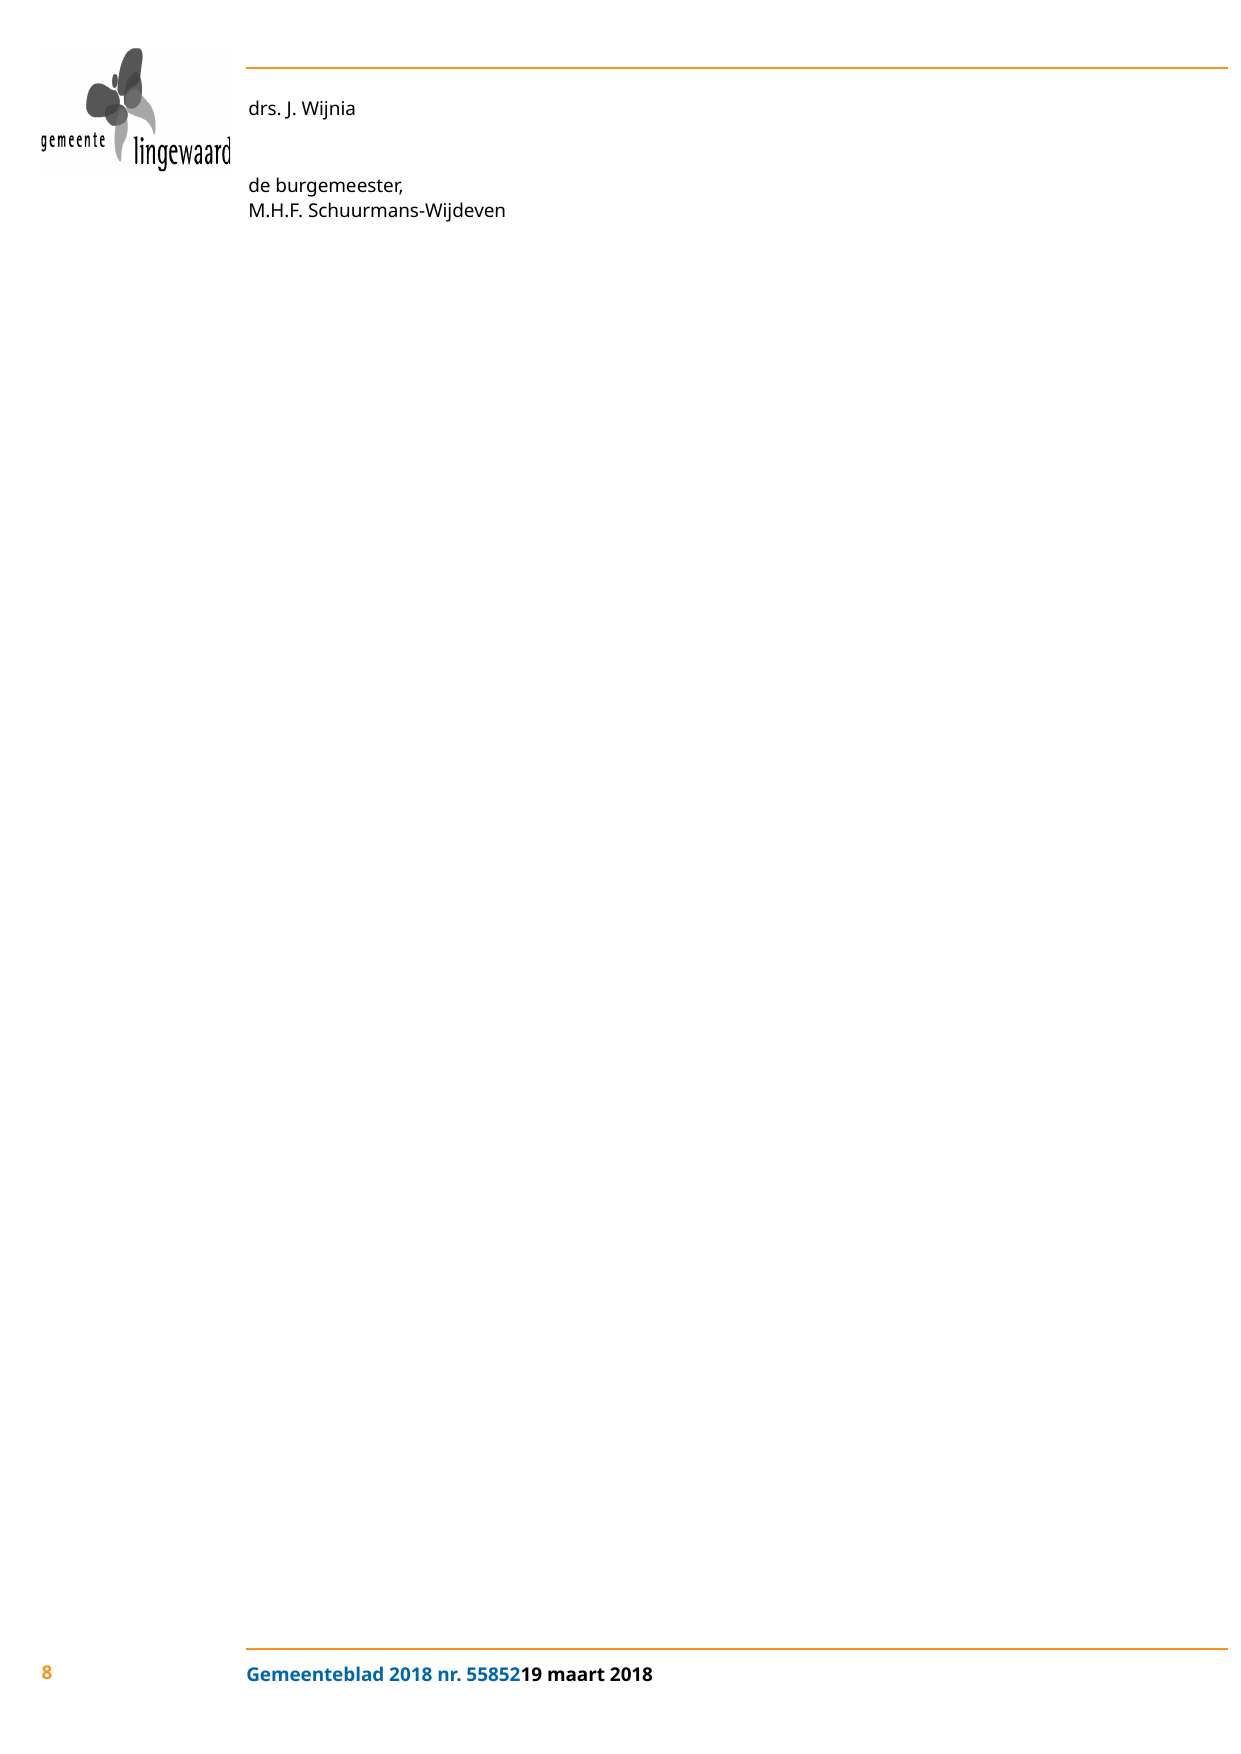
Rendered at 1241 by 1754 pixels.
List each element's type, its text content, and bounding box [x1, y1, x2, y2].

picture [41, 47, 231, 172]
text drs. J. Wijnia [248, 95, 1152, 121]
text M.H.F. Schuurmans-Wijdeven [248, 198, 1152, 223]
text de burgemeester, [248, 172, 1152, 198]
